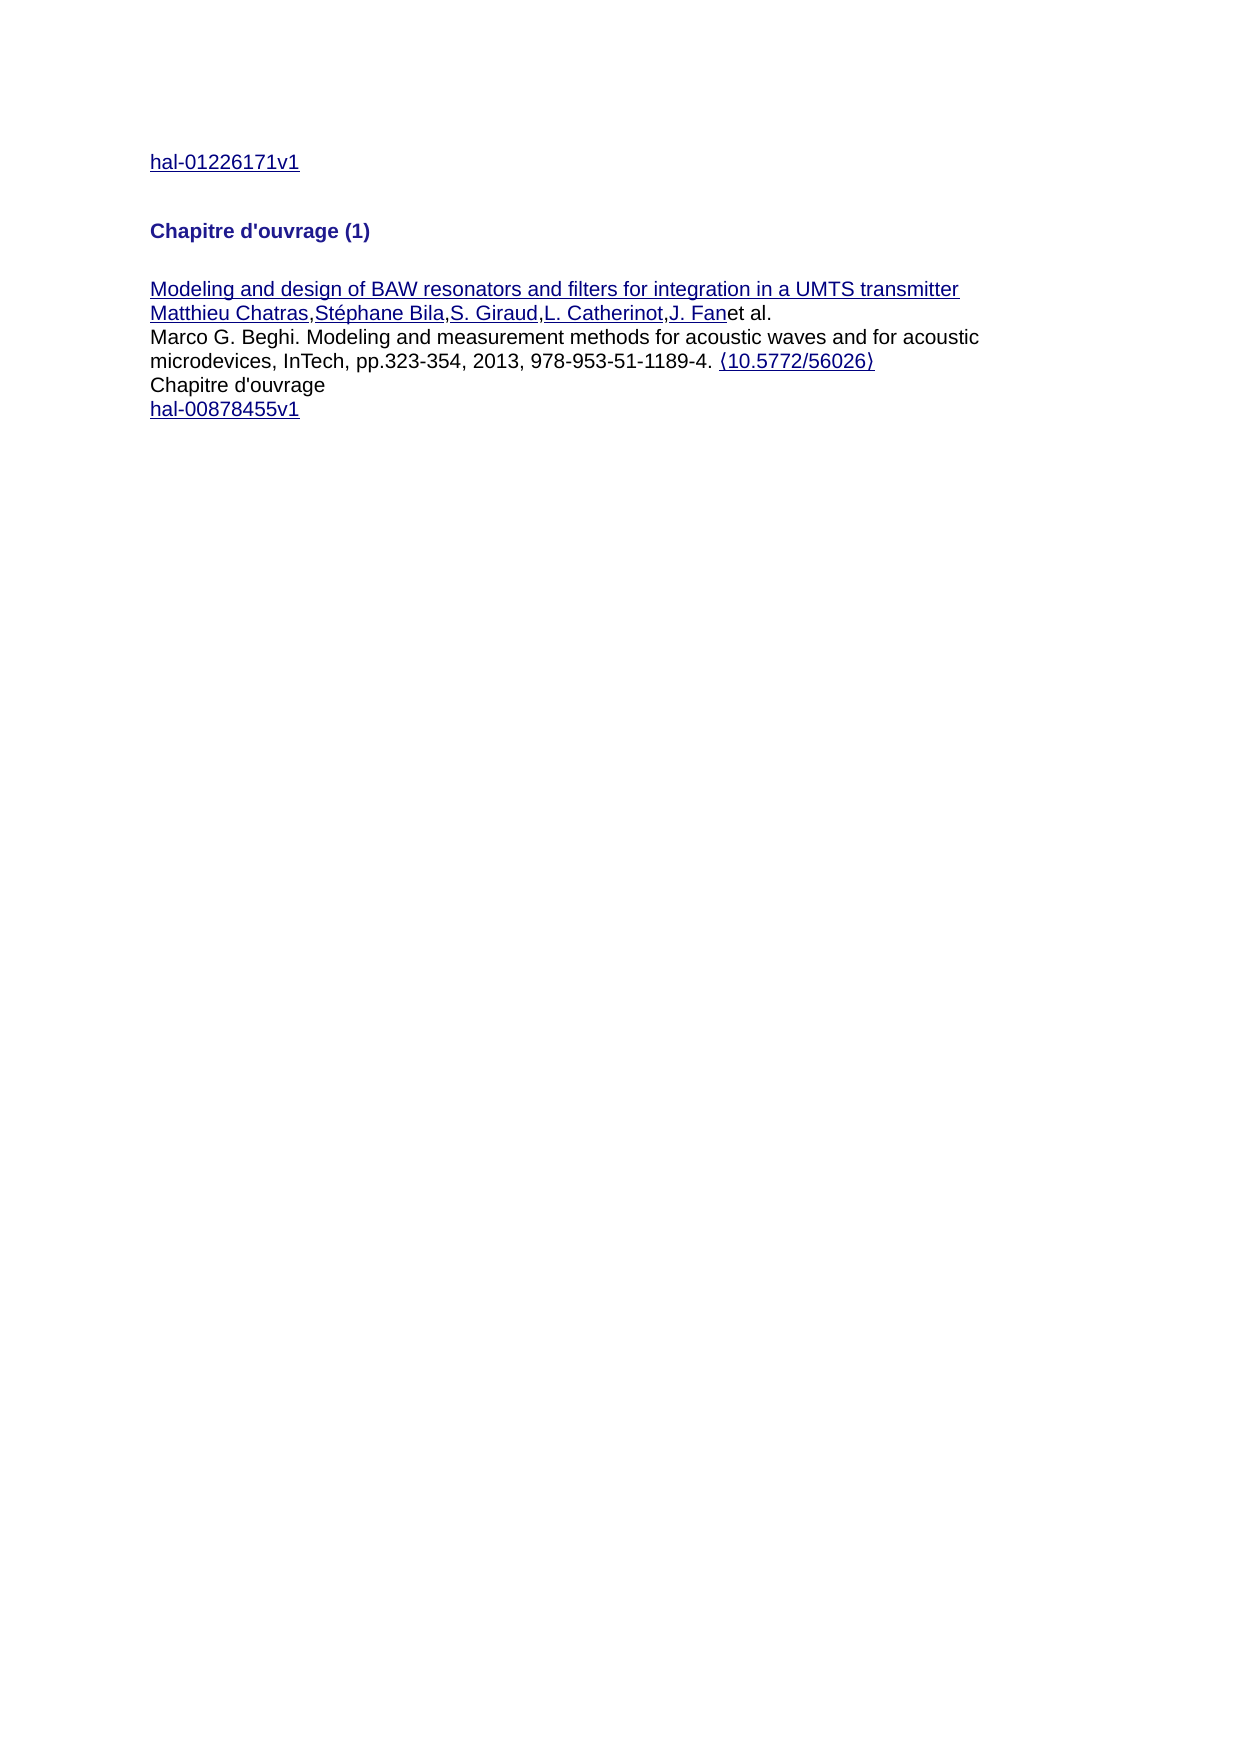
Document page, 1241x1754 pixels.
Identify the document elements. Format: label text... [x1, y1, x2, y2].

subtitle Chapitre d'ouvrage (1) [150, 219, 1090, 243]
table_header Modeling and design of BAW resonators and filters for integration in a UMTS transmitter Matthieu Chatras,Stéphane Bila,S. Giraud,L. Catherinot,J. Fanet al. Marco G. Beghi. Modeling and measurement methods for acoustic waves and for acoustic microdevices, InTech, pp.323-354, 2013, 978-953-51-1189-4. ⟨10.5772/56026⟩ Chapitre d'ouvrage hal-00878455v1 [150, 277, 1090, 421]
table_cell hal-01226171v1 [150, 150, 1090, 174]
